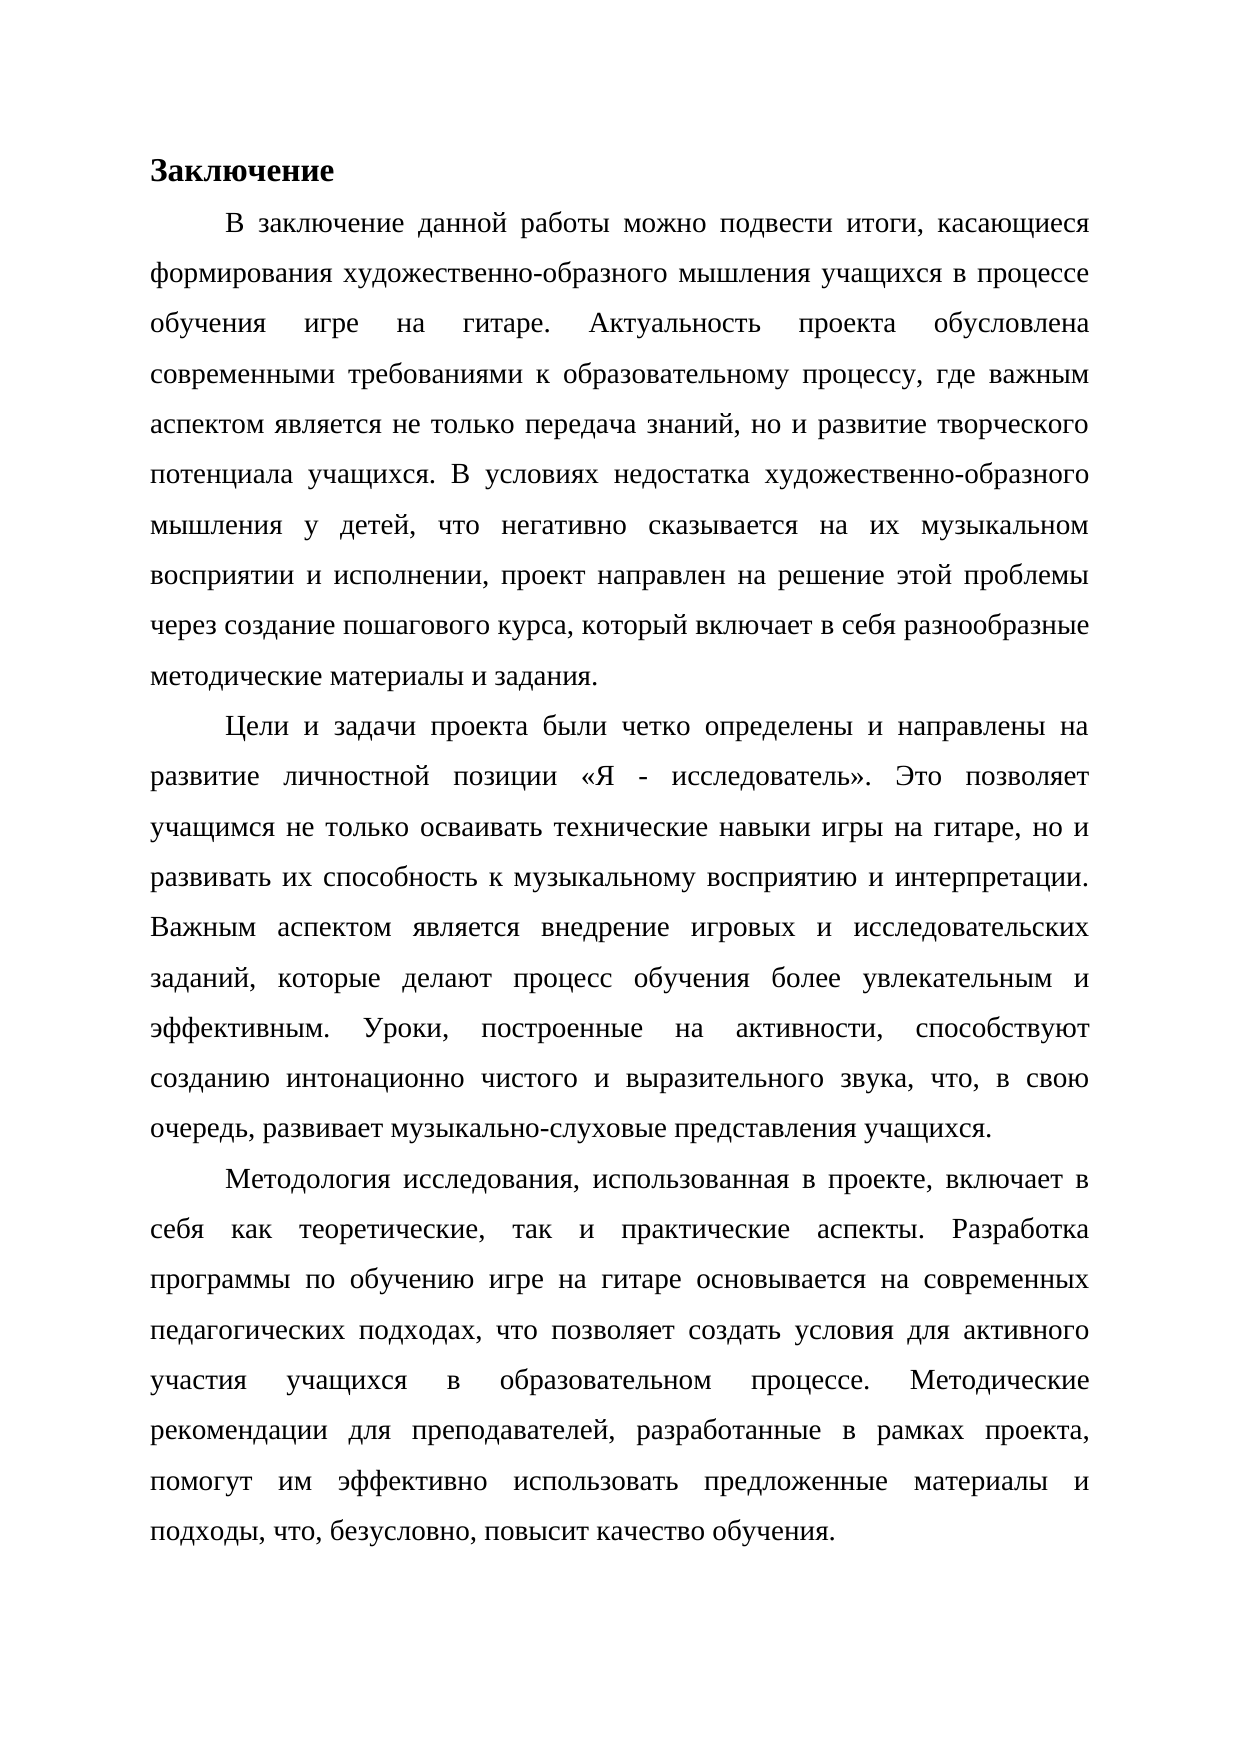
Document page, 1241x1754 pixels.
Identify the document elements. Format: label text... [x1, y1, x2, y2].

text В заключение данной работы можно подвести итоги, касающиеся формирования художественно-образного мышления учащихся в процессе обучения игре на гитаре. Актуальность проекта обусловлена современными требованиями к образовательному процессу, где важным аспектом является не только передача знаний, но и развитие творческого потенциала учащихся. В условиях недостатка художественно-образного мышления у детей, что негативно сказывается на их музыкальном восприятии и исполнении, проект направлен на решение этой проблемы через создание пошагового курса, который включает в себя разнообразные методические материалы и задания. [150, 205, 1090, 691]
text Методология исследования, использованная в проекте, включает в себя как теоретические, так и практические аспекты. Разработка программы по обучению игре на гитаре основывается на современных педагогических подходах, что позволяет создать условия для активного участия учащихся в образовательном процессе. Методические рекомендации для преподавателей, разработанные в рамках проекта, помогут им эффективно использовать предложенные материалы и подходы, что, безусловно, повысит качество обучения. [150, 1161, 1090, 1547]
text Цели и задачи проекта были четко определены и направлены на развитие личностной позиции «Я - исследователь». Это позволяет учащимся не только осваивать технические навыки игры на гитаре, но и развивать их способность к музыкальному восприятию и интерпретации. Важным аспектом является внедрение игровых и исследовательских заданий, которые делают процесс обучения более увлекательным и эффективным. Уроки, построенные на активности, способствуют созданию интонационно чистого и выразительного звука, что, в свою очередь, развивает музыкально-слуховые представления учащихся. [150, 708, 1090, 1144]
subtitle Заключение [150, 150, 1090, 188]
